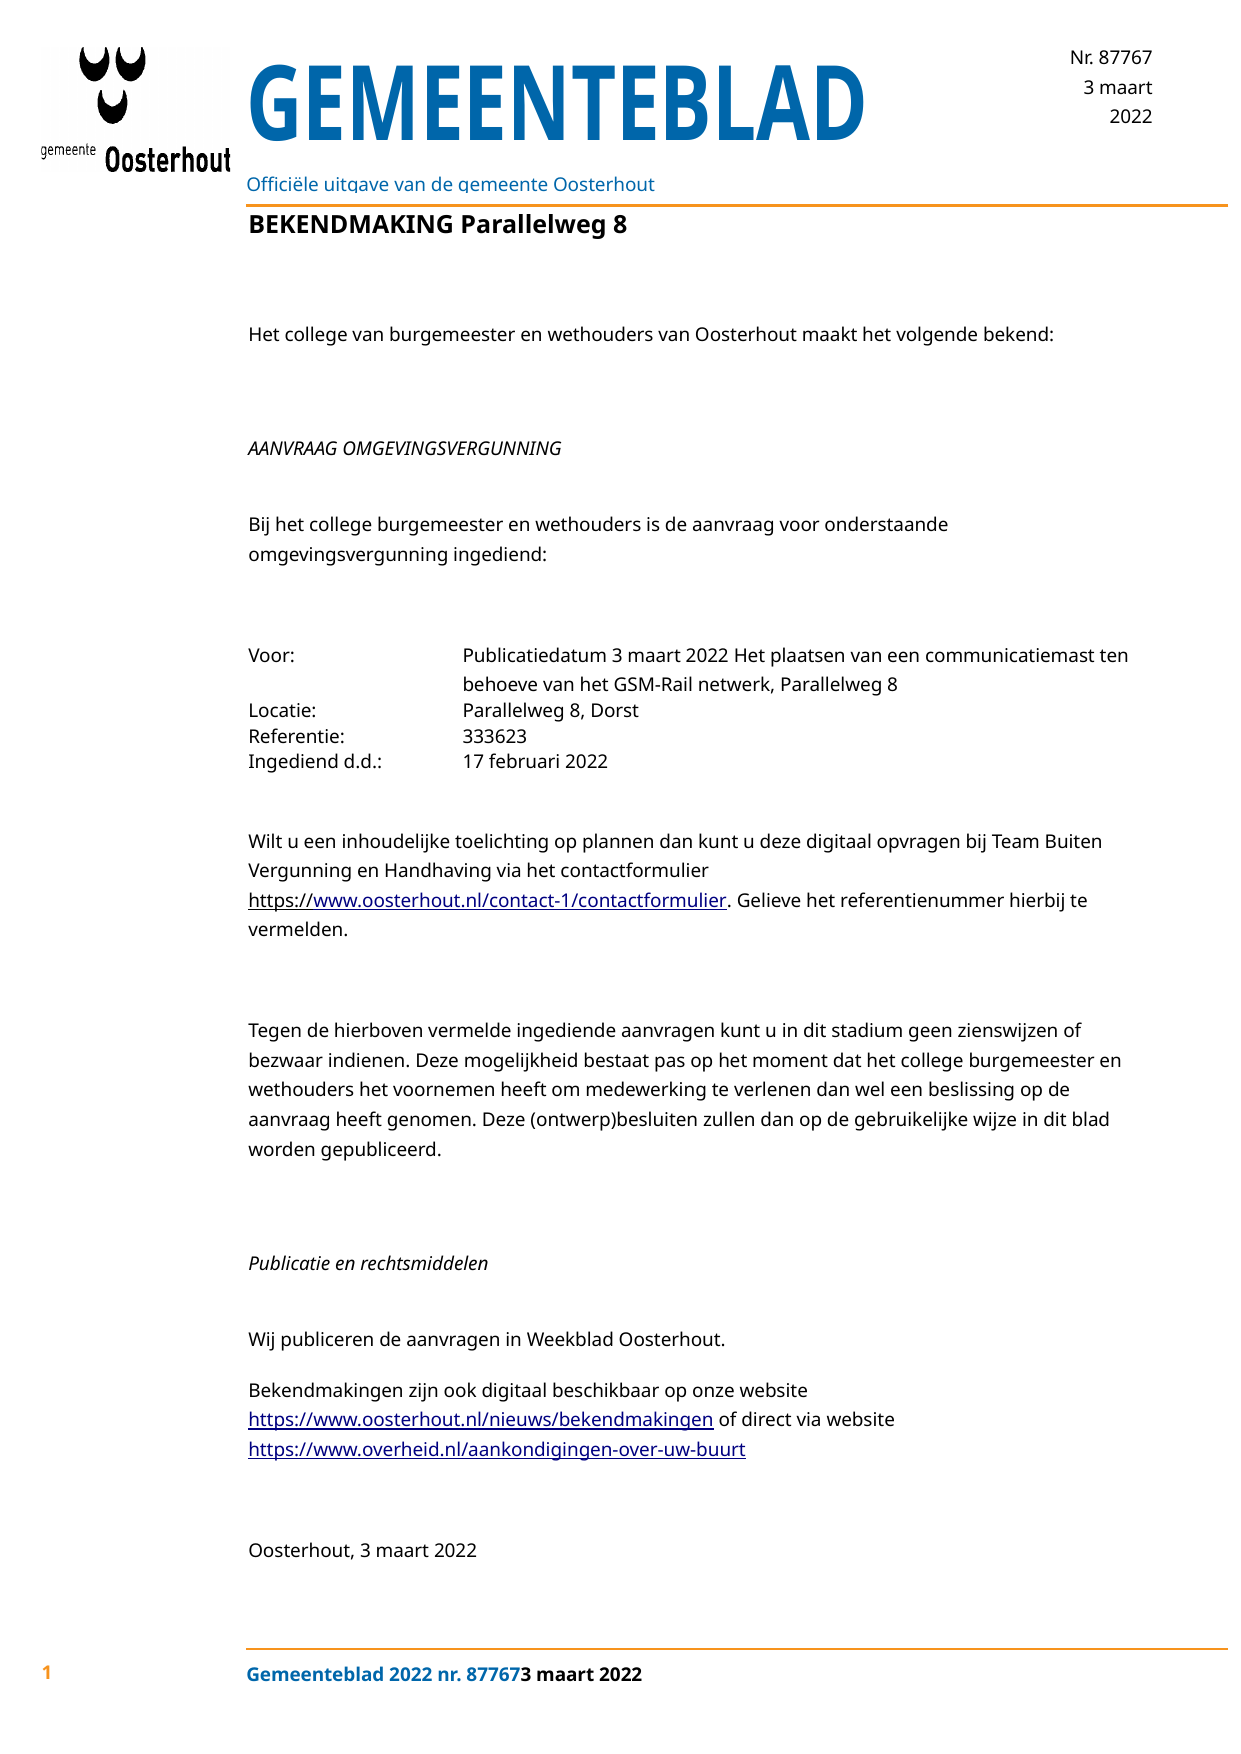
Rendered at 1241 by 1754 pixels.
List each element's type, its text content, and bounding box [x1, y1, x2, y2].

text AANVRAAG OMGEVINGSVERGUNNING [248, 435, 1152, 461]
text Bekendmakingen zijn ook digitaal beschikbaar op onze website https://www.oosterhout.nl/nieuws/bekendmakingen of direct via website https://www.overheid.nl/aankondigingen-over-uw-buurt [248, 1377, 1152, 1462]
text Oosterhout, 3 maart 2022 [248, 1537, 1152, 1562]
table_header Publicatiedatum 3 maart 2022 Het plaatsen van een communicatiemast ten behoeve van het GSM-Rail netwerk, Parallelweg 8 [462, 642, 1152, 697]
table_cell 17 februari 2022 [462, 749, 1152, 774]
text Bij het college burgemeester en wethouders is de aanvraag voor onderstaande omgevingsvergunning ingediend: [248, 511, 1152, 567]
table_cell 333623 [462, 723, 1152, 748]
picture [41, 47, 231, 172]
text Tegen de hierboven vermelde ingediende aanvragen kunt u in dit stadium geen zienswijzen of bezwaar indienen. Deze mogelijkheid bestaat pas op het moment dat het college burgemeester en wethouders het voornemen heeft om medewerking te verlenen dan wel een beslissing op de aanvraag heeft genomen. Deze (ontwerp)besluiten zullen dan op de gebruikelijke wijze in dit blad worden gepubliceerd. [248, 1017, 1152, 1162]
table_header Voor: [248, 642, 462, 697]
table_cell Locatie: [248, 697, 462, 723]
text Wilt u een inhoudelijke toelichting op plannen dan kunt u deze digitaal opvragen bij Team Buiten Vergunning en Handhaving via het contactformulier https://www.oosterhout.nl/contact-1/contactformulier. Gelieve het referentienummer hierbij te vermelden. [248, 828, 1152, 942]
table_cell Parallelweg 8, Dorst [462, 697, 1152, 723]
text Het college van burgemeester en wethouders van Oosterhout maakt het volgende bekend: [248, 321, 1152, 346]
text Publicatie en rechtsmiddelen [248, 1250, 1152, 1276]
text BEKENDMAKING Parallelweg 8 [248, 207, 1152, 241]
table_cell Referentie: [248, 723, 462, 748]
table_cell Ingediend d.d.: [248, 749, 462, 774]
text Wij publiceren de aanvragen in Weekblad Oosterhout. [248, 1326, 1152, 1352]
